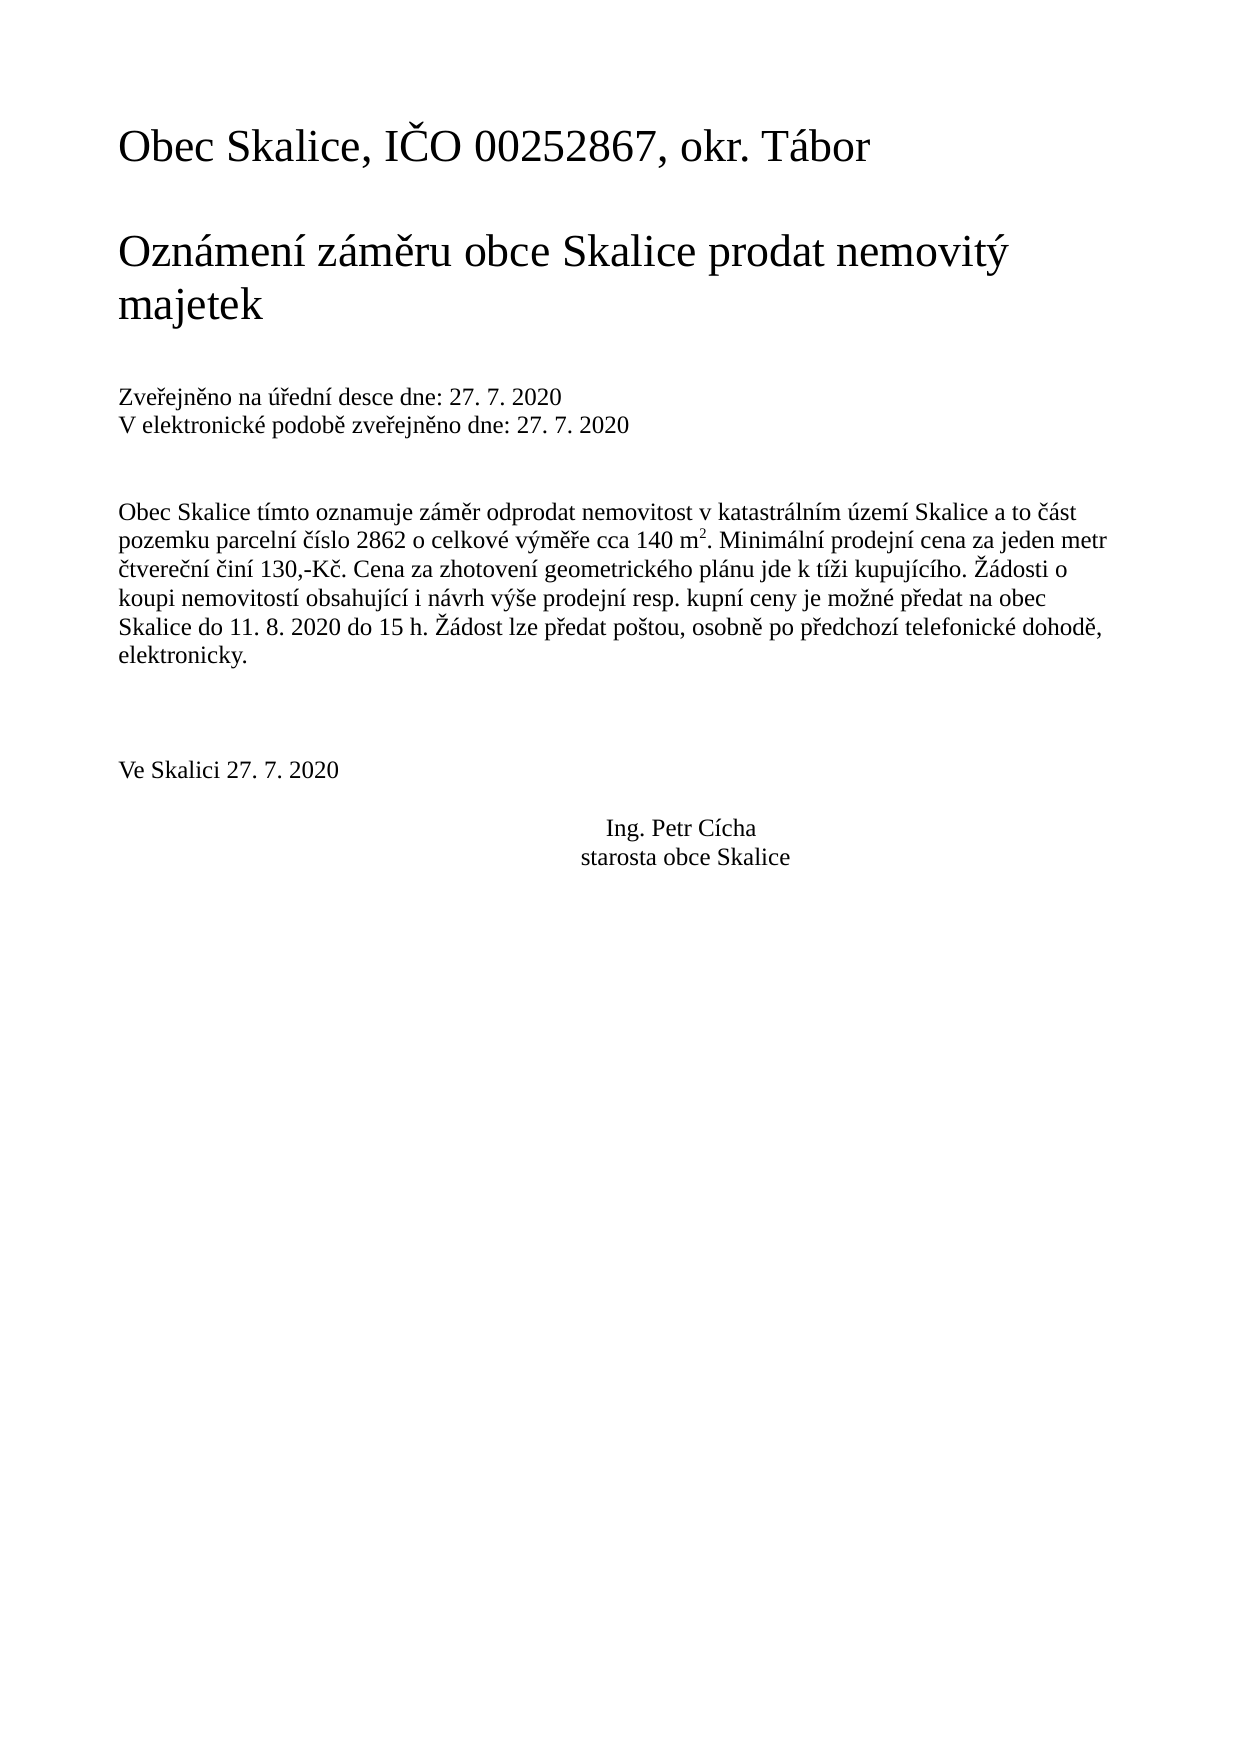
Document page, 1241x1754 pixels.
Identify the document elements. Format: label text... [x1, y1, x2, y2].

text Ve Skalici 27. 7. 2020 [118, 755, 1122, 784]
text Zveřejněno na úřední desce dne: 27. 7. 2020 [118, 382, 1122, 410]
text V elektronické podobě zveřejněno dne: 27. 7. 2020 [118, 410, 1122, 439]
text Ing. Petr Cícha [118, 813, 1122, 842]
text Oznámení záměru obce Skalice prodat nemovitý majetek [118, 223, 1122, 329]
text starosta obce Skalice [118, 842, 1122, 870]
text Obec Skalice tímto oznamuje záměr odprodat nemovitost v katastrálním území Skalice a to část pozemku parcelní číslo 2862 o celkové výměře cca 140 m2. Minimální prodejní cena za jeden metr čtvereční činí 130,-Kč. Cena za zhotovení geometrického plánu jde k tíži kupujícího. Žádosti o koupi nemovitostí obsahující i návrh výše prodejní resp. kupní ceny je možné předat na obec Skalice do 11. 8. 2020 do 15 h. Žádost lze předat poštou, osobně po předchozí telefonické dohodě, elektronicky. [118, 468, 1122, 669]
text Obec Skalice, IČO 00252867, okr. Tábor [118, 118, 1122, 171]
